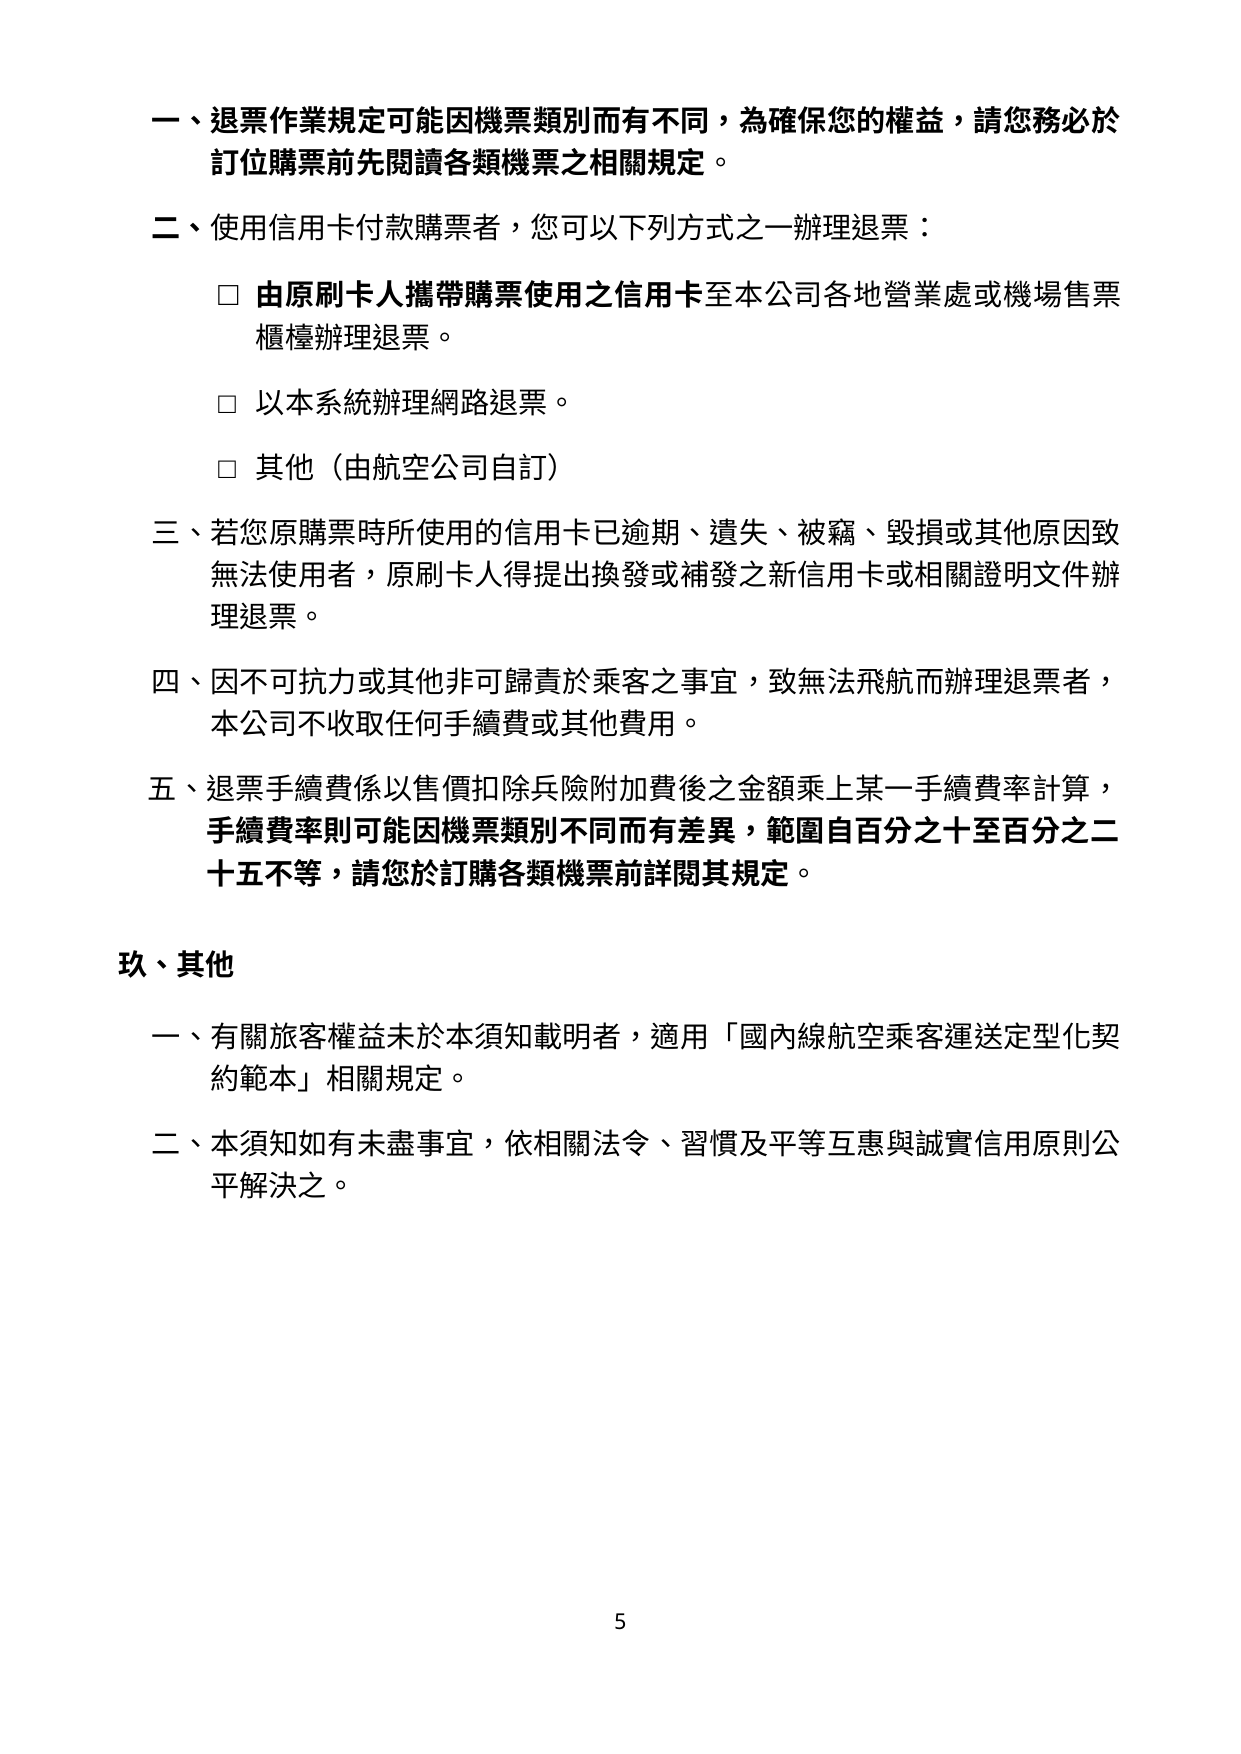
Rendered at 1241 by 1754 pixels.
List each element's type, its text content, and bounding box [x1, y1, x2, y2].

text 三、若您原購票時所使用的信用卡已逾期、遺失、被竊、毀損或其他原因致無法使用者，原刷卡人得提出換發或補發之新信用卡或相關證明文件辦理退票。 [151, 509, 1122, 636]
list 以本系統辦理網路退票。 [218, 379, 1122, 422]
text 二、本須知如有未盡事宜，依相關法令、習慣及平等互惠與誠實信用原則公平解決之。 [151, 1121, 1122, 1205]
text 四、因不可抗力或其他非可歸責於乘客之事宜，致無法飛航而辦理退票者，本公司不收取任何手續費或其他費用。 [151, 659, 1122, 743]
text 五、退票手續費係以售價扣除兵險附加費後之金額乘上某一手續費率計算，手續費率則可能因機票類別不同而有差異，範圍自百分之十至百分之二十五不等，請您於訂購各類機票前詳閱其規定。 [147, 766, 1122, 893]
text 玖、其他 [118, 941, 1122, 984]
text 一、退票作業規定可能因機票類別而有不同，為確保您的權益，請您務必於訂位購票前先閱讀各類機票之相關規定。 [151, 97, 1122, 182]
list 由原刷卡人攜帶購票使用之信用卡至本公司各地營業處或機場售票櫃檯辦理退票。 [218, 269, 1122, 357]
text 一、有關旅客權益未於本須知載明者，適用「國內線航空乘客運送定型化契約範本」相關規定。 [151, 1014, 1122, 1098]
list 其他（由航空公司自訂） [218, 444, 1122, 487]
text 二、使用信用卡付款購票者，您可以下列方式之一辦理退票： [151, 204, 1122, 247]
